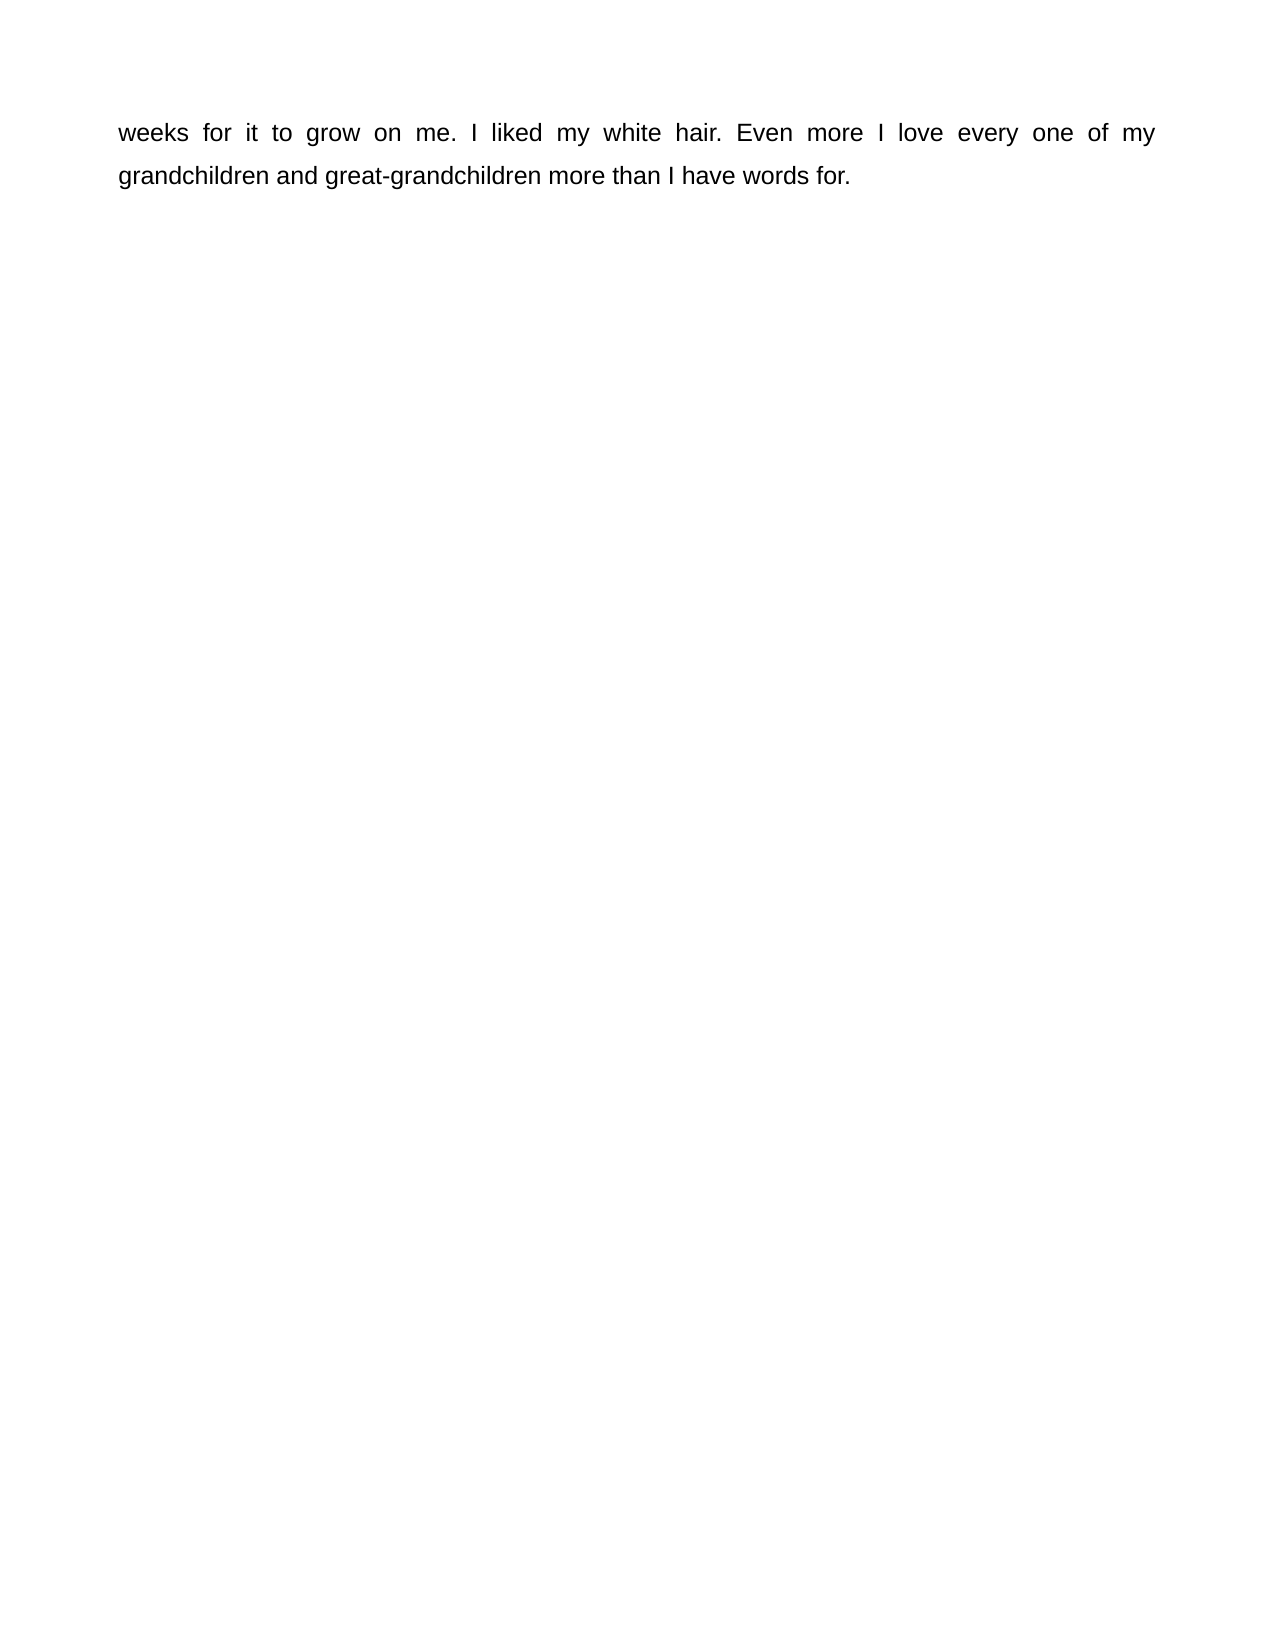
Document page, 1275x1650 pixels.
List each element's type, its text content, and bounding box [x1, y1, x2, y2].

text weeks for it to grow on me. I liked my white hair. Even more I love every one of my grandchildren and great-grandchildren more than I have words for. [118, 118, 1157, 190]
